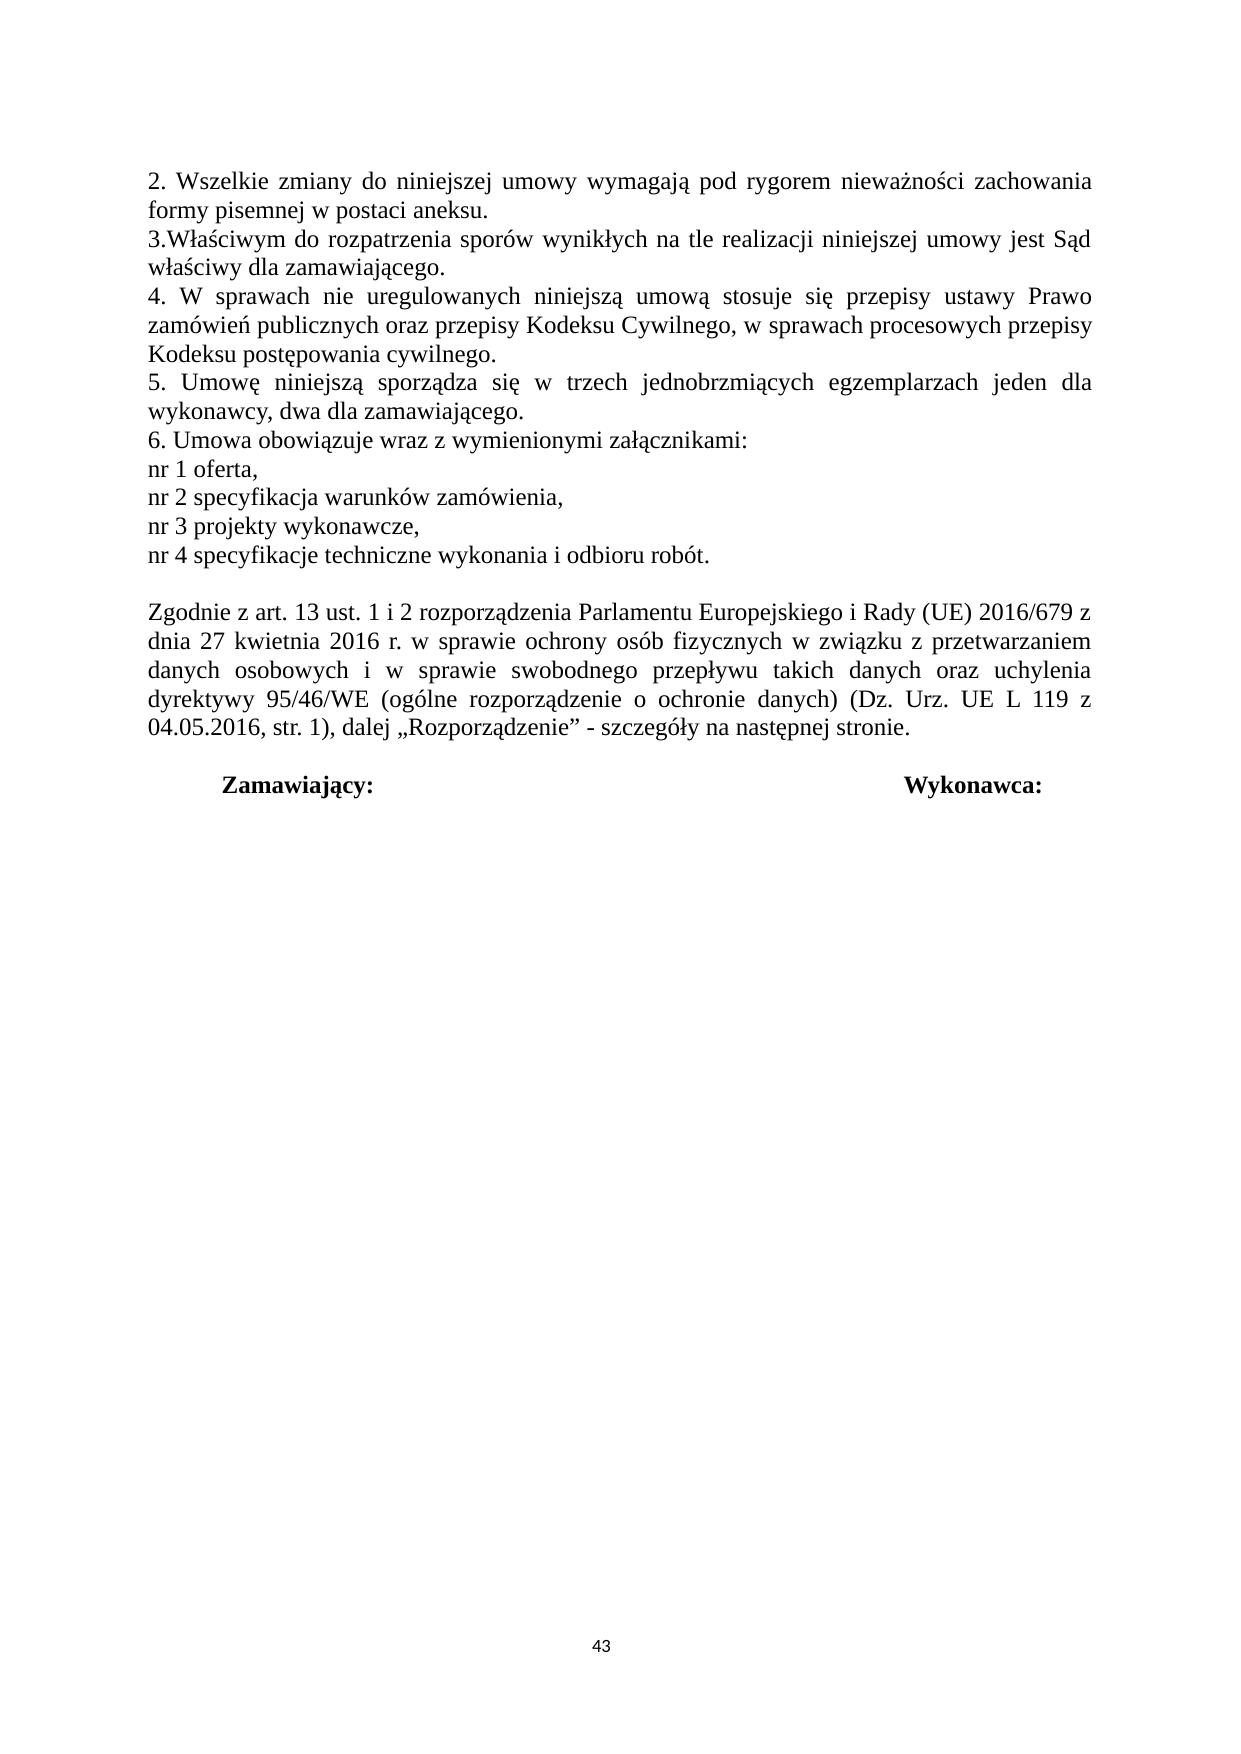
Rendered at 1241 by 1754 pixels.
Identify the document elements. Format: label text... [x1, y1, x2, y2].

text Zamawiający: Wykonawca: [148, 770, 1093, 799]
text 3.Właściwym do rozpatrzenia sporów wynikłych na tle realizacji niniejszej umowy jest Sąd właściwy dla zamawiającego. [148, 224, 1093, 281]
text nr 3 projekty wykonawcze, [148, 511, 1093, 540]
text 6. Umowa obowiązuje wraz z wymienionymi załącznikami: [148, 425, 1093, 454]
text nr 2 specyfikacja warunków zamówienia, [148, 482, 1093, 511]
text 5. Umowę niniejszą sporządza się w trzech jednobrzmiących egzemplarzach jeden dla wykonawcy, dwa dla zamawiającego. [148, 367, 1093, 425]
text 4. W sprawach nie uregulowanych niniejszą umową stosuje się przepisy ustawy Prawo zamówień publicznych oraz przepisy Kodeksu Cywilnego, w sprawach procesowych przepisy Kodeksu postępowania cywilnego. [148, 281, 1093, 367]
text nr 1 oferta, [148, 454, 1093, 482]
text 2. Wszelkie zmiany do niniejszej umowy wymagają pod rygorem nieważności zachowania formy pisemnej w postaci aneksu. [148, 166, 1093, 224]
text nr 4 specyfikacje techniczne wykonania i odbioru robót. [148, 540, 1093, 569]
text Zgodnie z art. 13 ust. 1 i 2 rozporządzenia Parlamentu Europejskiego i Rady (UE) 2016/679 z dnia 27 kwietnia 2016 r. w sprawie ochrony osób fizycznych w związku z przetwarzaniem danych osobowych i w sprawie swobodnego przepływu takich danych oraz uchylenia dyrektywy 95/46/WE (ogólne rozporządzenie o ochronie danych) (Dz. Urz. UE L 119 z 04.05.2016, str. 1), dalej „Rozporządzenie” - szczegóły na następnej stronie. [148, 597, 1093, 741]
